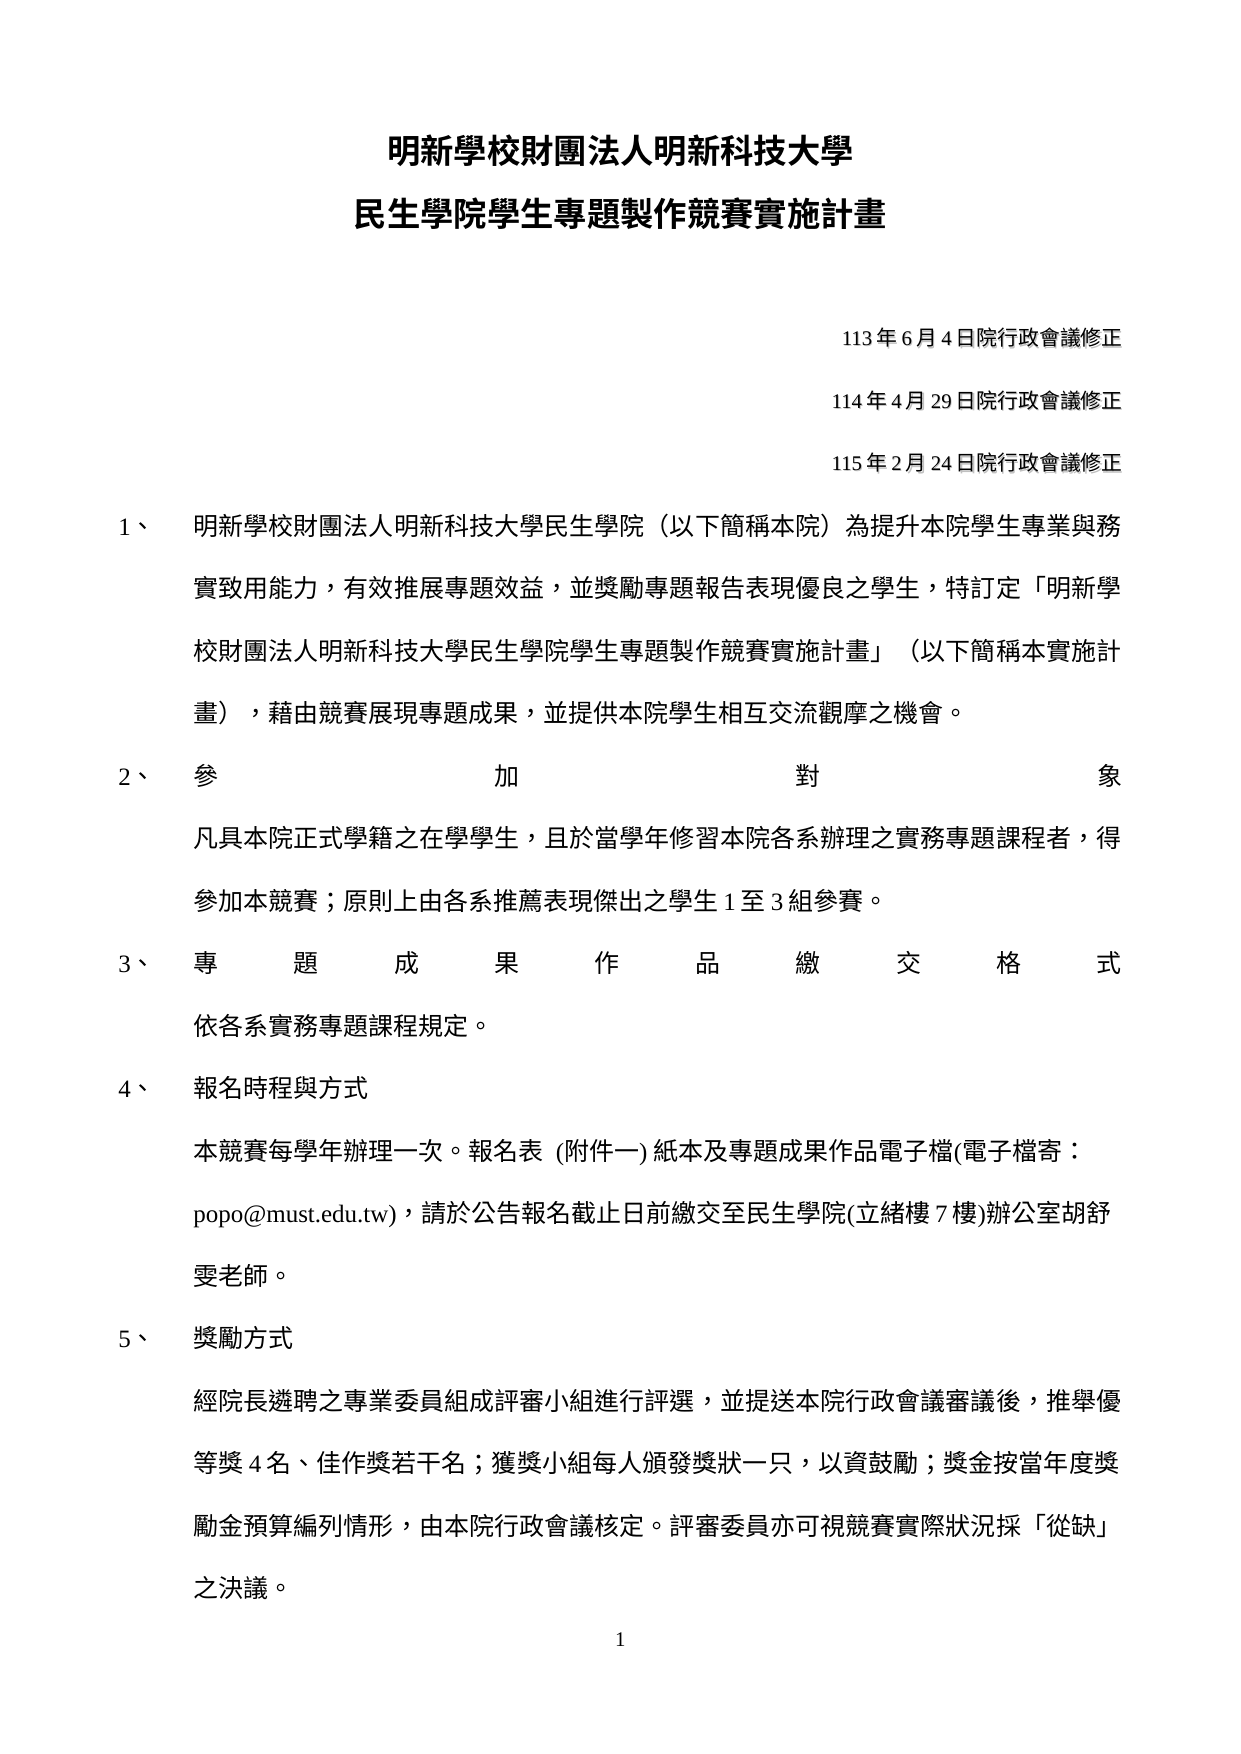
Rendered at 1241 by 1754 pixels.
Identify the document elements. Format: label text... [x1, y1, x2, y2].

text 經院長遴聘之專業委員組成評審小組進行評選，並提送本院行政會議審議後，推舉優等獎4名、佳作獎若干名；獲獎小組每人頒發獎狀一只，以資鼓勵；獎金按當年度獎勵金預算編列情形，由本院行政會議核定。評審委員亦可視競賽實際狀況採「從缺」之決議。 [193, 1358, 1122, 1608]
text 民生學院學生專題製作競賽實施計畫 [118, 170, 1122, 233]
list 專題成果作品繳交格式 依各系實務專題課程規定。 [118, 920, 1122, 1045]
list 參加對象 凡具本院正式學籍之在學學生，且於當學年修習本院各系辦理之實務專題課程者，得參加本競賽；原則上由各系推薦表現傑出之學生1至3組參賽。 [118, 733, 1122, 920]
text 115年2月24日院行政會議修正 [118, 420, 1122, 483]
list 獎勵方式 [118, 1295, 1122, 1358]
list 報名時程與方式 本競賽每學年辦理一次。報名表 (附件一) 紙本及專題成果作品電子檔(電子檔寄：popo@must.edu.tw)，請於公告報名截止日前繳交至民生學院(立緒樓7樓)辦公室胡舒雯老師。 [118, 1045, 1122, 1295]
list 明新學校財團法人明新科技大學民生學院（以下簡稱本院）為提升本院學生專業與務實致用能力，有效推展專題效益，並獎勵專題報告表現優良之學生，特訂定「明新學校財團法人明新科技大學民生學院學生專題製作競賽實施計畫」（以下簡稱本實施計畫），藉由競賽展現專題成果，並提供本院學生相互交流觀摩之機會。 [118, 483, 1122, 733]
text 113年6月4日院行政會議修正 [118, 295, 1122, 358]
text 明新學校財團法人明新科技大學 [118, 108, 1122, 170]
text 114年4月29日院行政會議修正 [118, 358, 1122, 420]
